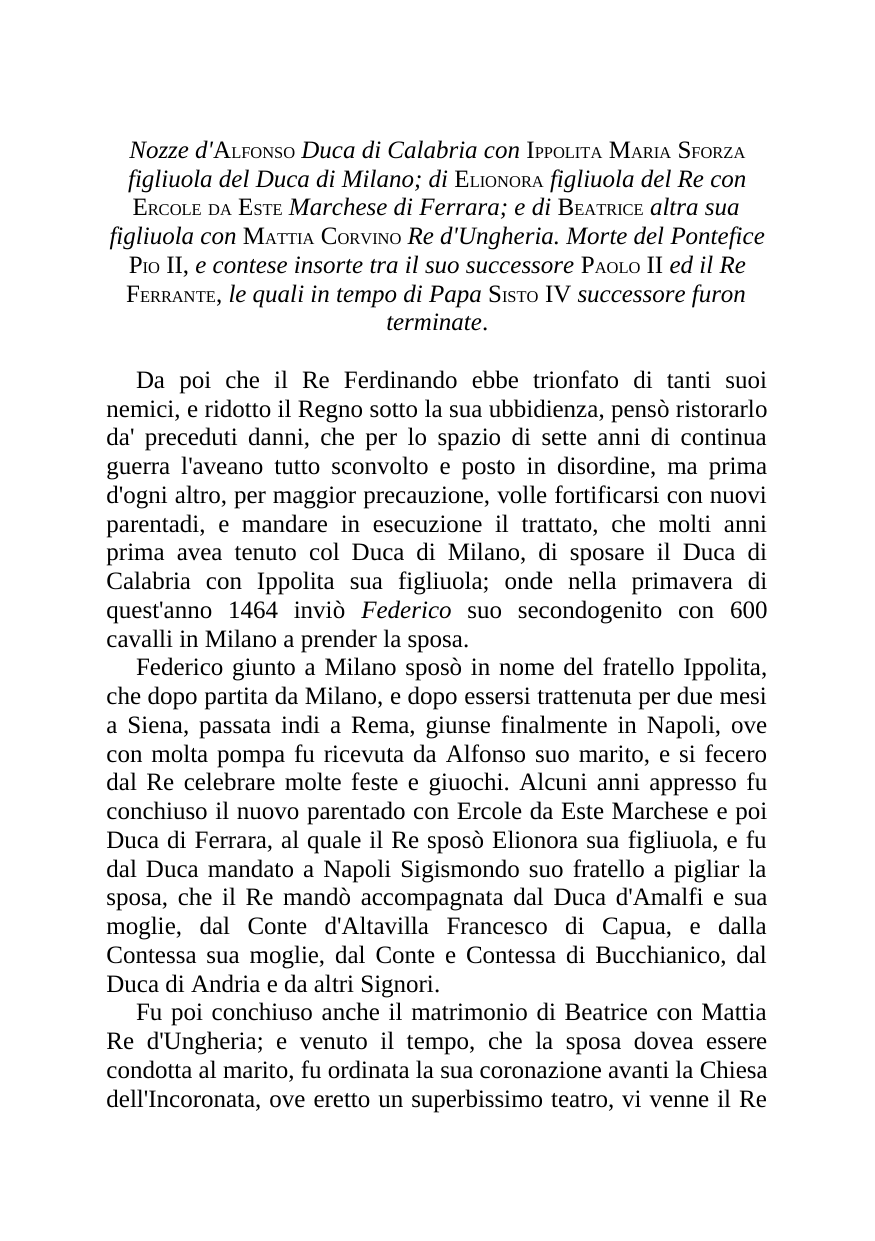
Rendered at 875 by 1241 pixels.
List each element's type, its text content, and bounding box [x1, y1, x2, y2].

text Nozze d'Alfonso Duca di Calabria con Ippolita Maria Sforza figliuola del Duca di Milano; di Elionora figliuola del Re con Ercole da Este Marchese di Ferrara; e di Beatrice altra sua figliuola con Mattia Corvino Re d'Ungheria. Morte del Pontefice Pio II, e contese insorte tra il suo successore Paolo II ed il Re Ferrante, le quali in tempo di Papa Sisto IV successore furon terminate. [106, 135, 768, 336]
text Da poi che il Re Ferdinando ebbe trionfato di tanti suoi nemici, e ridotto il Regno sotto la sua ubbidienza, pensò ristorarlo da' preceduti danni, che per lo spazio di sette anni di continua guerra l'aveano tutto sconvolto e posto in disordine, ma prima d'ogni altro, per maggior precauzione, volle fortificarsi con nuovi parentadi, e mandare in esecuzione il trattato, che molti anni prima avea tenuto col Duca di Milano, di sposare il Duca di Calabria con Ippolita sua figliuola; onde nella primavera di quest'anno 1464 inviò Federico suo secondogenito con 600 cavalli in Milano a prender la sposa. [106, 365, 768, 652]
text Federico giunto a Milano sposò in nome del fratello Ippolita, che dopo partita da Milano, e dopo essersi trattenuta per due mesi a Siena, passata indi a Rema, giunse finalmente in Napoli, ove con molta pompa fu ricevuta da Alfonso suo marito, e si fecero dal Re celebrare molte feste e giuochi. Alcuni anni appresso fu conchiuso il nuovo parentado con Ercole da Este Marchese e poi Duca di Ferrara, al quale il Re sposò Elionora sua figliuola, e fu dal Duca mandato a Napoli Sigismondo suo fratello a pigliar la sposa, che il Re mandò accompagnata dal Duca d'Amalfi e sua moglie, dal Conte d'Altavilla Francesco di Capua, e dalla Contessa sua moglie, dal Conte e Contessa di Bucchianico, dal Duca di Andria e da altri Signori. [106, 652, 768, 997]
text Fu poi conchiuso anche il matrimonio di Beatrice con Mattia Re d'Ungheria; e venuto il tempo, che la sposa dovea essere condotta al marito, fu ordinata la sua coronazione avanti la Chiesa dell'Incoronata, ove eretto un superbissimo teatro, vi venne il Re [106, 997, 768, 1112]
